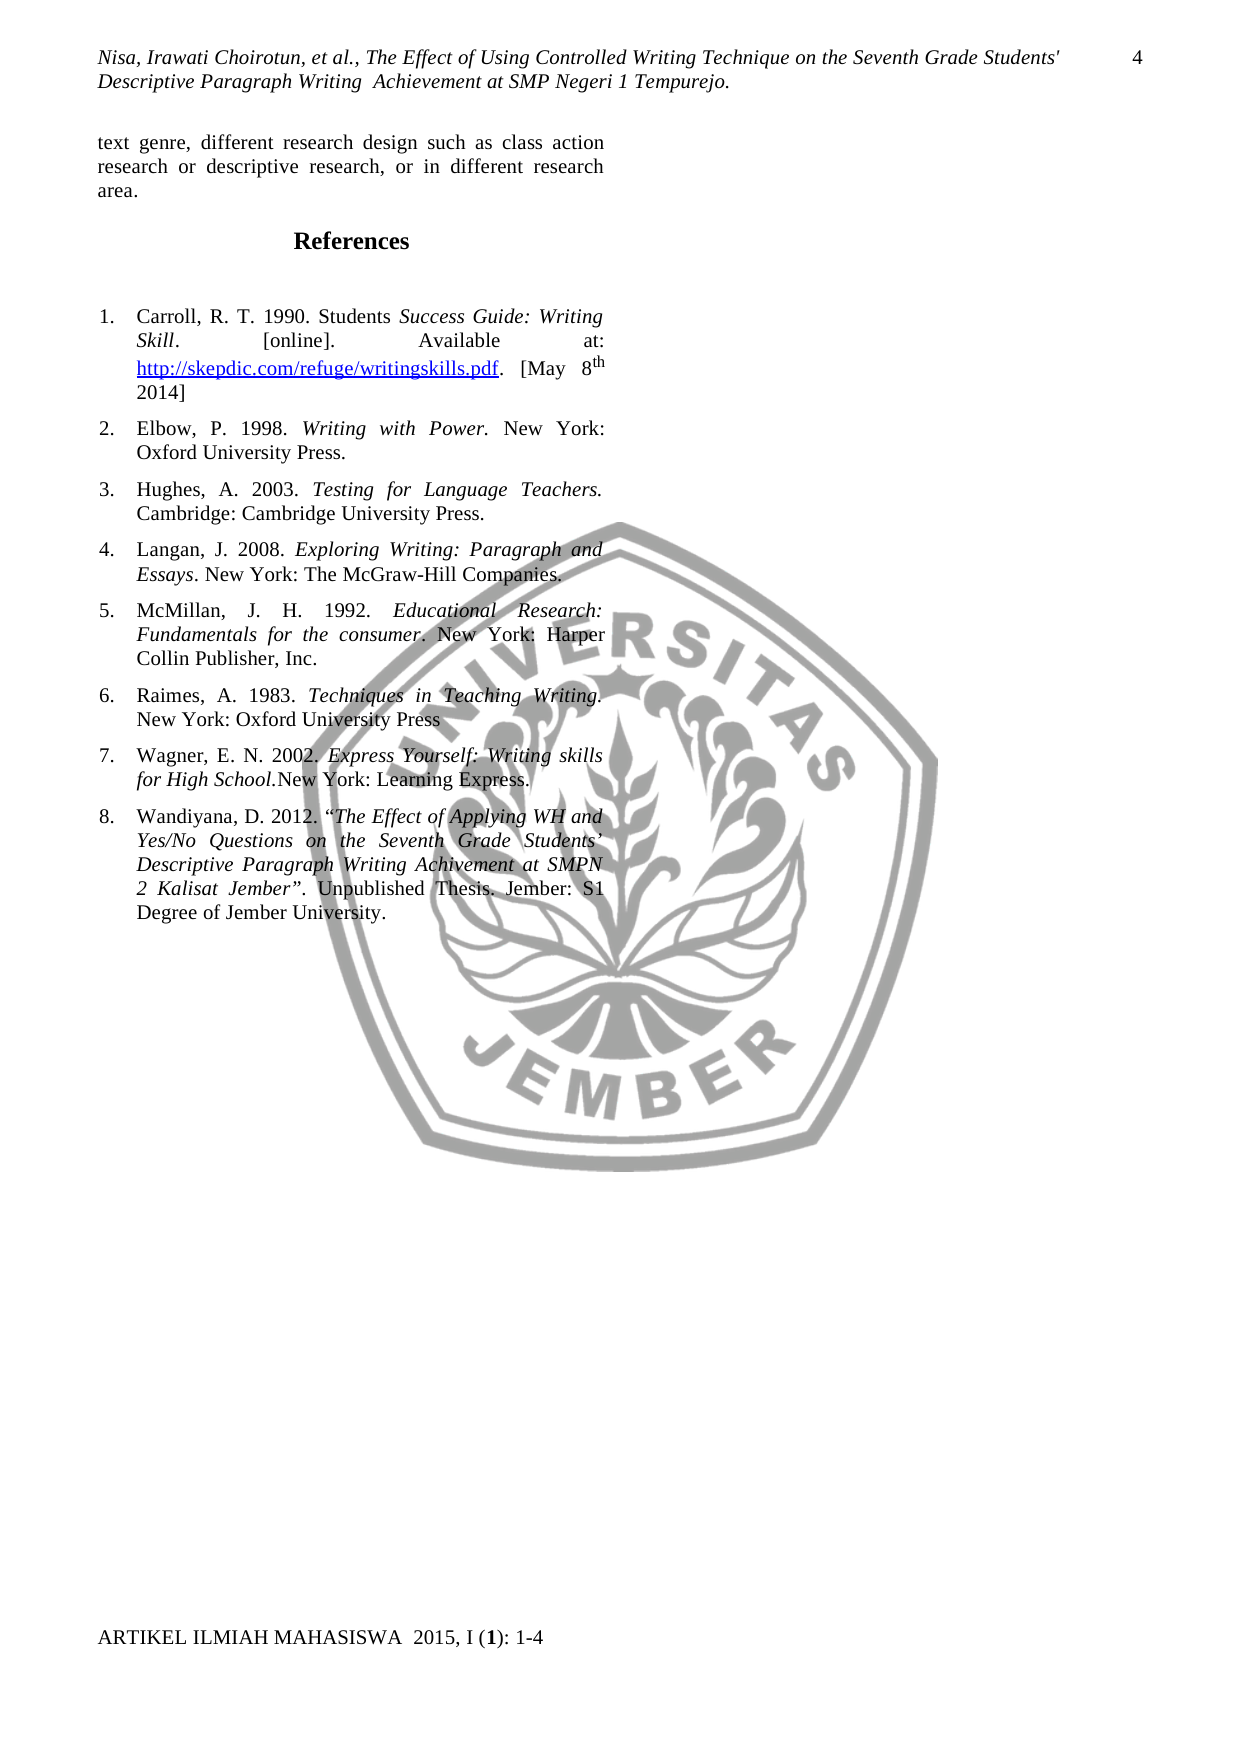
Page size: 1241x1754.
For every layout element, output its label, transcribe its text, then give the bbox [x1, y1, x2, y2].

list Raimes, A. 1983. Techniques in Teaching Writing. New York: Oxford University Press [99, 683, 605, 731]
list Wandiyana, D. 2012. “The Effect of Applying WH and Yes/No Questions on the Seventh Grade Students’ Descriptive Paragraph Writing Achivement at SMPN 2 Kalisat Jember”. Unpublished Thesis. Jember: S1 Degree of Jember University. [99, 804, 605, 924]
list Hughes, A. 2003. Testing for Language Teachers. Cambridge: Cambridge University Press. [99, 477, 605, 525]
list Carroll, R. T. 1990. Students Success Guide: Writing Skill. [online]. Available at: http://skepdic.com/refuge/writingskills.pdf. [May 8th 2014] [99, 304, 605, 403]
picture [229, 447, 1011, 1246]
list Wagner, E. N. 2002. Express Yourself: Writing skills for High School.New York: Learning Express. [99, 743, 605, 791]
text text genre, different research design such as class action research or descriptive research, or in different research area. [97, 129, 605, 202]
list Langan, J. 2008. Exploring Writing: Paragraph and Essays. New York: The McGraw-Hill Companies. [99, 537, 605, 585]
list Elbow, P. 1998. Writing with Power. New York: Oxford University Press. [99, 416, 605, 464]
list McMillan, J. H. 1992. Educational Research: Fundamentals for the consumer. New York: Harper Collin Publisher, Inc. [99, 598, 605, 670]
text References [97, 226, 605, 255]
